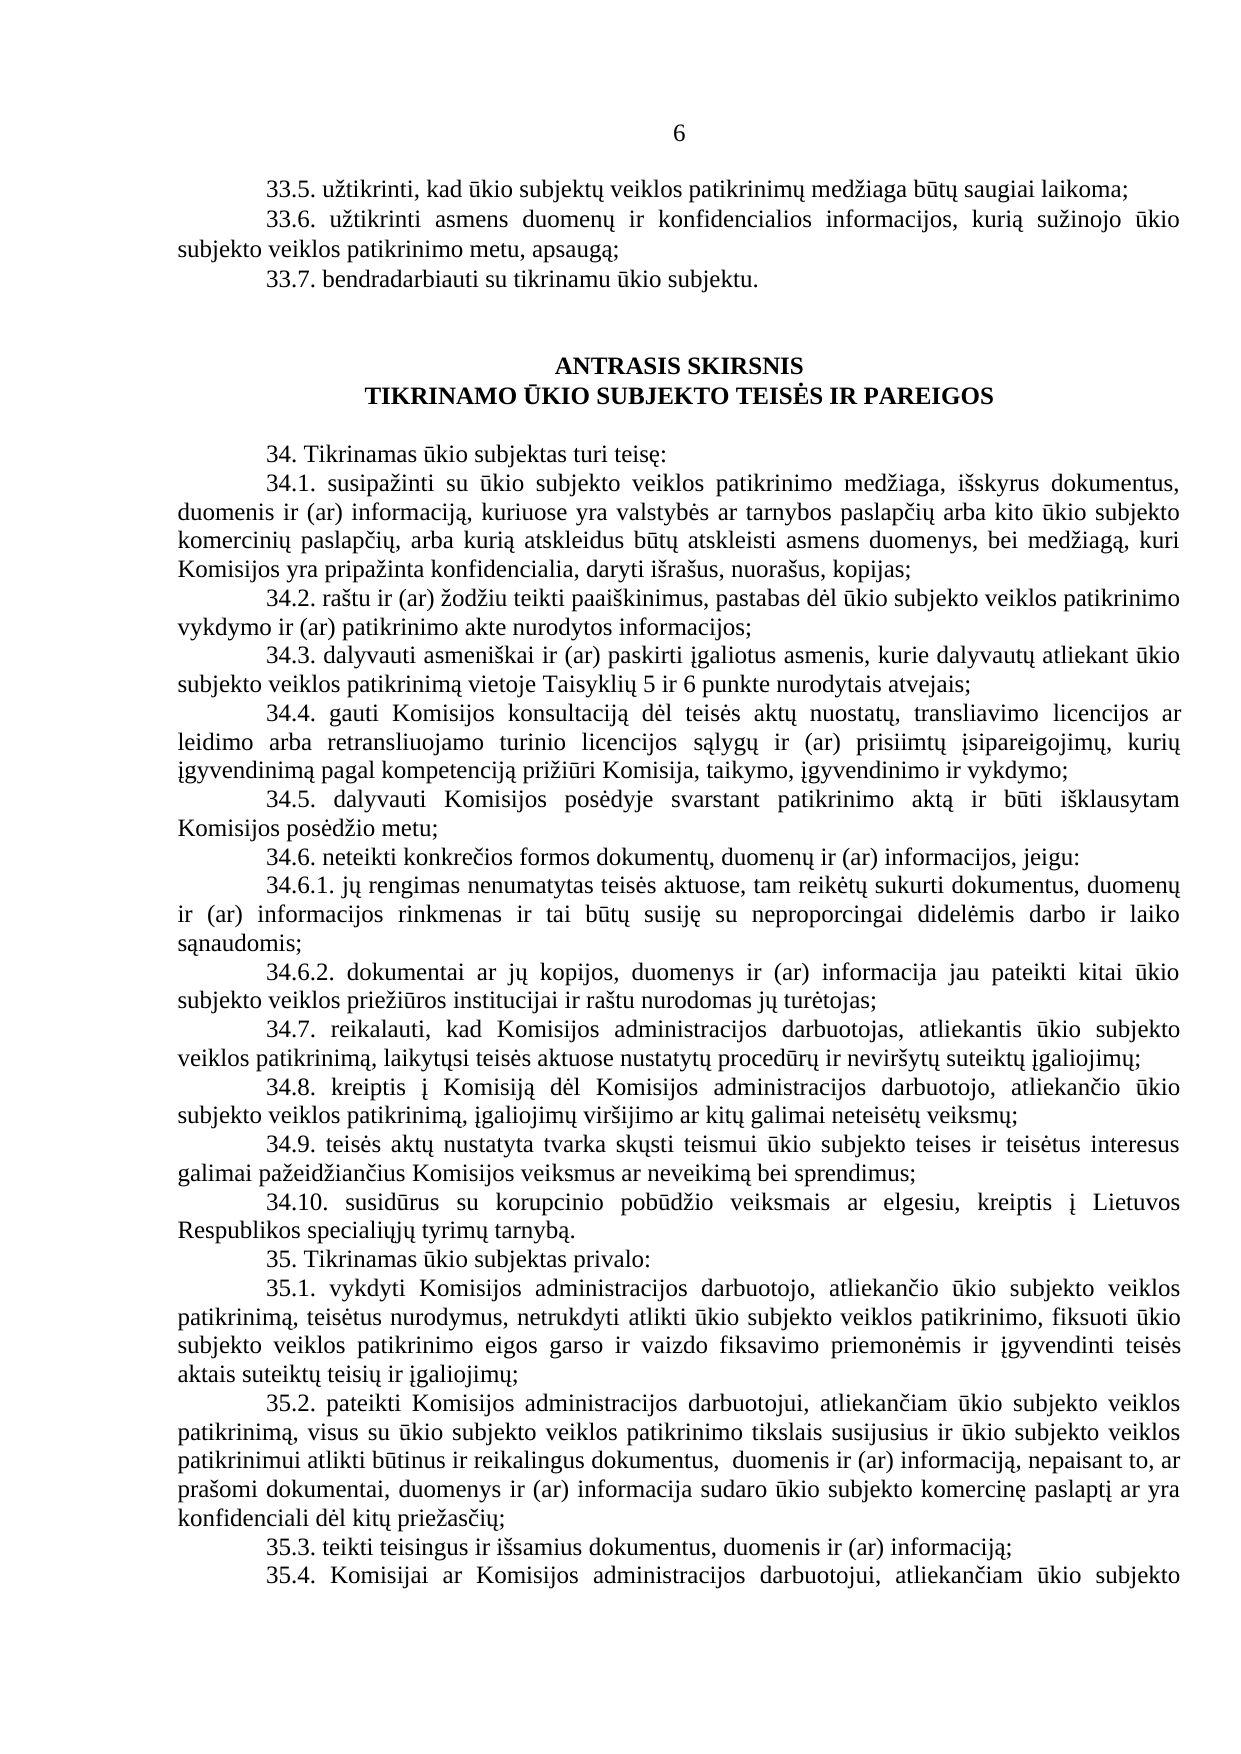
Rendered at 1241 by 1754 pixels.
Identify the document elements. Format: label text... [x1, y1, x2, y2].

text 33.7. bendradarbiauti su tikrinamu ūkio subjektu. [177, 263, 1181, 292]
text TIKRINAMO ŪKIO SUBJEKTO TEISĖS IR PAREIGOS [177, 380, 1181, 409]
text 34.2. raštu ir (ar) žodžiu teikti paaiškinimus, pastabas dėl ūkio subjekto veiklos patikrinimo vykdymo ir (ar) patikrinimo akte nurodytos informacijos; [177, 583, 1181, 641]
text 34.6.1. jų rengimas nenumatytas teisės aktuose, tam reikėtų sukurti dokumentus, duomenų ir (ar) informacijos rinkmenas ir tai būtų susiję su neproporcingai didelėmis darbo ir laiko sąnaudomis; [177, 871, 1181, 957]
text 34.10. susidūrus su korupcinio pobūdžio veiksmais ar elgesiu, kreiptis į Lietuvos Respublikos specialiųjų tyrimų tarnybą. [177, 1187, 1181, 1244]
text 33.6. užtikrinti asmens duomenų ir konfidencialios informacijos, kurią sužinojo ūkio subjekto veiklos patikrinimo metu, apsaugą; [177, 203, 1181, 263]
text 34.4. gauti Komisijos konsultaciją dėl teisės aktų nuostatų, transliavimo licencijos ar leidimo arba retransliuojamo turinio licencijos sąlygų ir (ar) prisiimtų įsipareigojimų, kurių įgyvendinimą pagal kompetenciją prižiūri Komisija, taikymo, įgyvendinimo ir vykdymo; [177, 698, 1181, 784]
text 34.7. reikalauti, kad Komisijos administracijos darbuotojas, atliekantis ūkio subjekto veiklos patikrinimą, laikytųsi teisės aktuose nustatytų procedūrų ir neviršytų suteiktų įgaliojimų; [177, 1014, 1181, 1072]
text 34.6.2. dokumentai ar jų kopijos, duomenys ir (ar) informacija jau pateikti kitai ūkio subjekto veiklos priežiūros institucijai ir raštu nurodomas jų turėtojas; [177, 957, 1181, 1014]
text 33.5. užtikrinti, kad ūkio subjektų veiklos patikrinimų medžiaga būtų saugiai laikoma; [177, 173, 1181, 203]
text 35. Tikrinamas ūkio subjektas privalo: [177, 1244, 1181, 1273]
text 34.9. teisės aktų nustatyta tvarka skųsti teismui ūkio subjekto teises ir teisėtus interesus galimai pažeidžiančius Komisijos veiksmus ar neveikimą bei sprendimus; [177, 1129, 1181, 1187]
text 35.2. pateikti Komisijos administracijos darbuotojui, atliekančiam ūkio subjekto veiklos patikrinimą, visus su ūkio subjekto veiklos patikrinimo tikslais susijusius ir ūkio subjekto veiklos patikrinimui atlikti būtinus ir reikalingus dokumentus, duomenis ir (ar) informaciją, nepaisant to, ar prašomi dokumentai, duomenys ir (ar) informacija sudaro ūkio subjekto komercinę paslaptį ar yra konfidenciali dėl kitų priežasčių; [177, 1388, 1181, 1532]
text 34.8. kreiptis į Komisiją dėl Komisijos administracijos darbuotojo, atliekančio ūkio subjekto veiklos patikrinimą, įgaliojimų viršijimo ar kitų galimai neteisėtų veiksmų; [177, 1072, 1181, 1129]
text 34. Tikrinamas ūkio subjektas turi teisę: [177, 439, 1181, 468]
text 34.6. neteikti konkrečios formos dokumentų, duomenų ir (ar) informacijos, jeigu: [177, 842, 1181, 871]
text 34.5. dalyvauti Komisijos posėdyje svarstant patikrinimo aktą ir būti išklausytam Komisijos posėdžio metu; [177, 784, 1181, 842]
text ANTRASIS SKIRSNIS [177, 350, 1181, 380]
text 34.3. dalyvauti asmeniškai ir (ar) paskirti įgaliotus asmenis, kurie dalyvautų atliekant ūkio subjekto veiklos patikrinimą vietoje Taisyklių 5 ir 6 punkte nurodytais atvejais; [177, 641, 1181, 698]
text 35.1. vykdyti Komisijos administracijos darbuotojo, atliekančio ūkio subjekto veiklos patikrinimą, teisėtus nurodymus, netrukdyti atlikti ūkio subjekto veiklos patikrinimo, fiksuoti ūkio subjekto veiklos patikrinimo eigos garso ir vaizdo fiksavimo priemonėmis ir įgyvendinti teisės aktais suteiktų teisių ir įgaliojimų; [177, 1273, 1181, 1388]
text 34.1. susipažinti su ūkio subjekto veiklos patikrinimo medžiaga, išskyrus dokumentus, duomenis ir (ar) informaciją, kuriuose yra valstybės ar tarnybos paslapčių arba kito ūkio subjekto komercinių paslapčių, arba kurią atskleidus būtų atskleisti asmens duomenys, bei medžiagą, kuri Komisijos yra pripažinta konfidencialia, daryti išrašus, nuorašus, kopijas; [177, 468, 1181, 583]
text 35.4. Komisijai ar Komisijos administracijos darbuotojui, atliekančiam ūkio subjekto [177, 1561, 1181, 1589]
text 35.3. teikti teisingus ir išsamius dokumentus, duomenis ir (ar) informaciją; [177, 1532, 1181, 1561]
